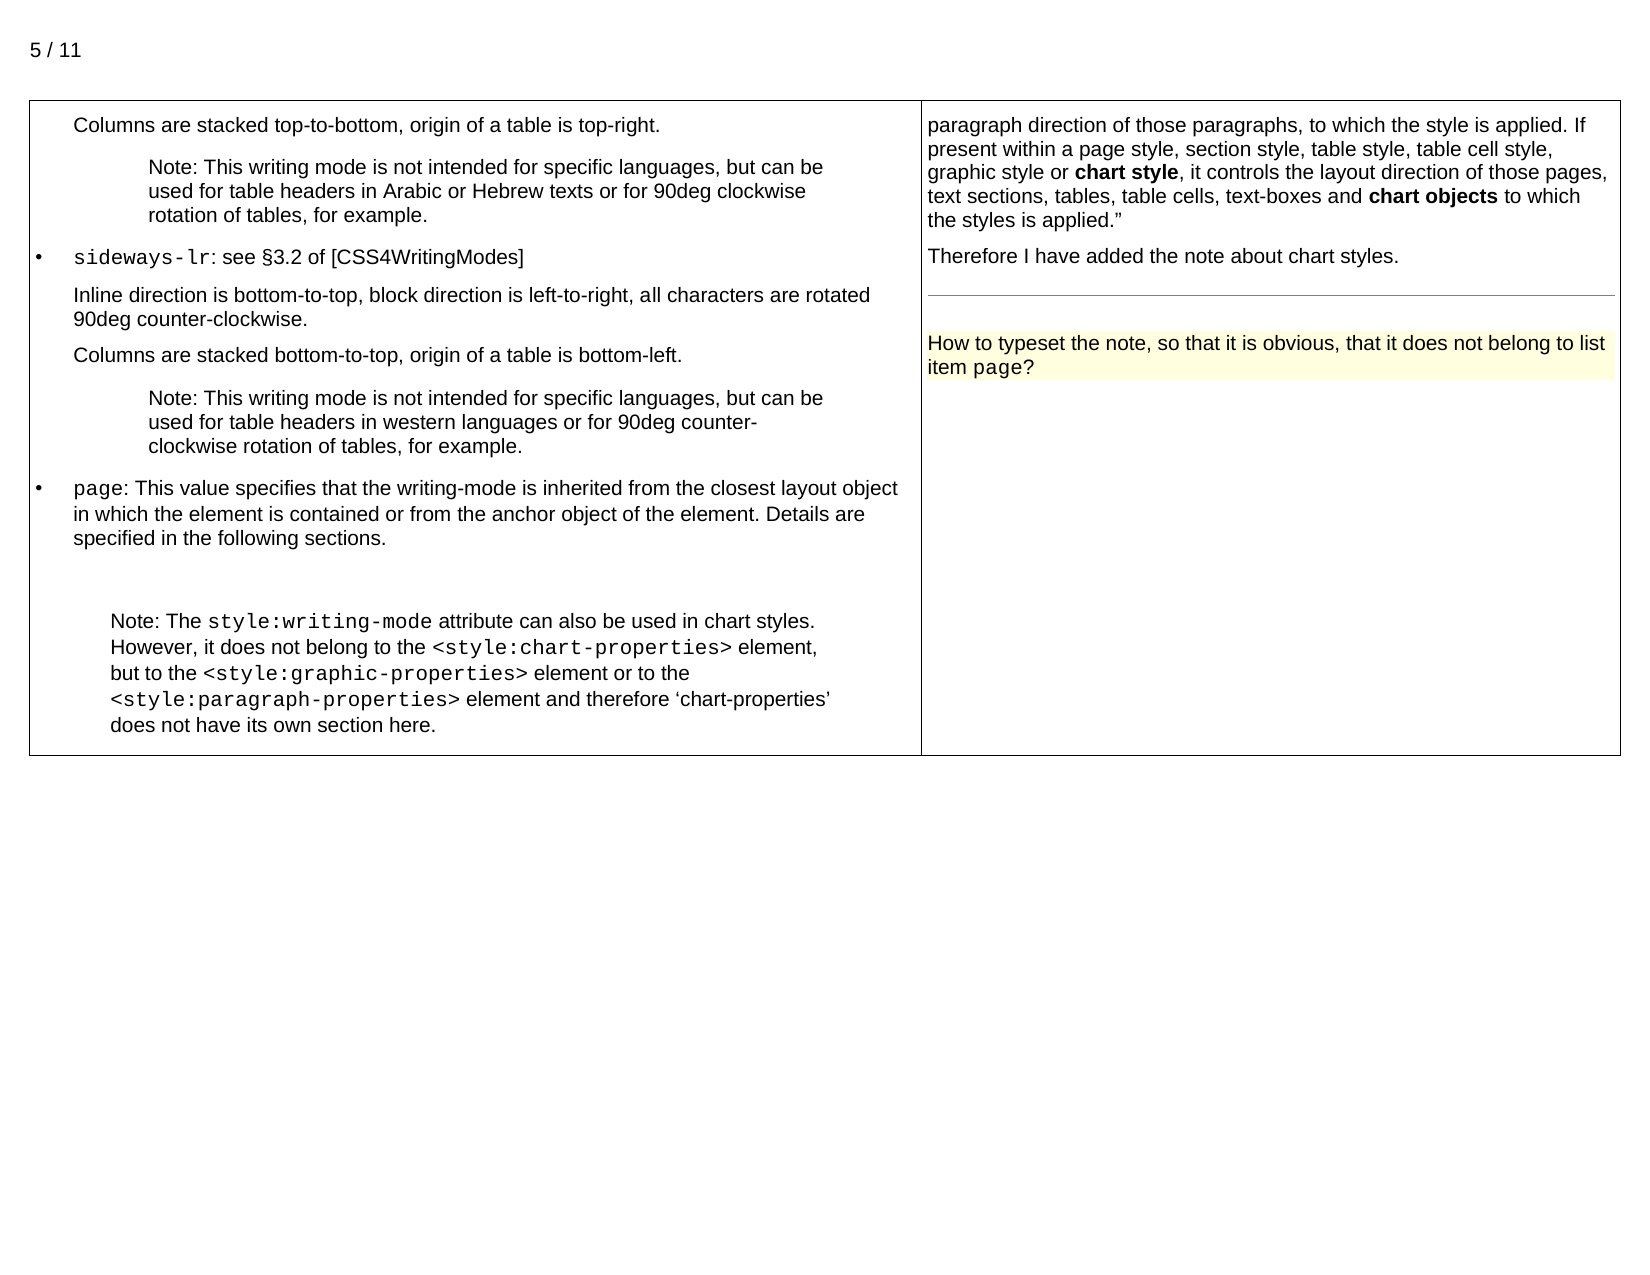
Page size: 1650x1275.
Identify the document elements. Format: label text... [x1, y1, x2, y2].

table_cell paragraph direction of those paragraphs, to which the style is applied. If present within a page style, section style, table style, table cell style, graphic style or chart style, it controls the layout direction of those pages, text sections, tables, table cells, text-boxes and chart objects to which the styles is applied.” Therefore I have added the note about chart styles. How to typeset the note, so that it is obvious, that it does not belong to list item page? [922, 101, 1620, 754]
table_cell Columns are stacked top-to-bottom, origin of a table is top-right. Note: This writing mode is not intended for specific languages, but can be used for table headers in Arabic or Hebrew texts or for 90deg clockwise rotation of tables, for example. sideways-lr: see §3.2 of [CSS4WritingModes] Inline direction is bottom-to-top, block direction is left-to-right, all characters are rotated 90deg counter-clockwise. Columns are stacked bottom-to-top, origin of a table is bottom-left. Note: This writing mode is not intended for specific languages, but can be used for table headers in western languages or for 90deg counter-clockwise rotation of tables, for example. page: This value specifies that the writing-mode is inherited from the closest layout object in which the element is contained or from the anchor object of the element. Details are specified in the following sections. Note: The style:writing-mode attribute can also be used in chart styles. However, it does not belong to the <style:chart-properties> element, but to the <style:graphic-properties> element or to the <style:paragraph-properties> element and therefore ‘chart-properties’ does not have its own section here. [30, 101, 921, 754]
